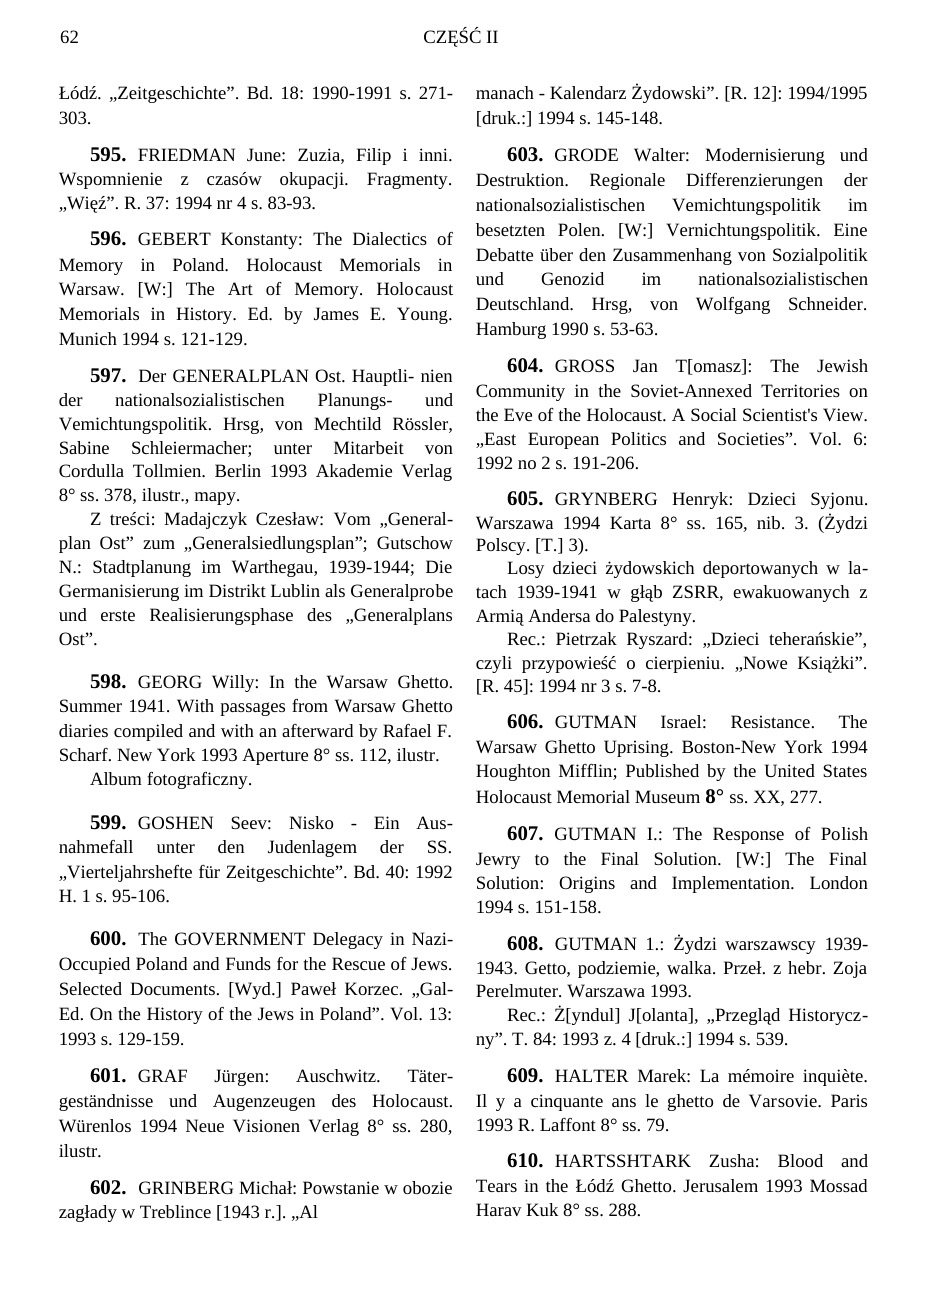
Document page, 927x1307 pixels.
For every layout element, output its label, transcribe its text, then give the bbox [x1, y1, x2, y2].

list FRIEDMAN June: Zuzia, Filip i inni. Wspomnienie z czasów okupacji. Fragmenty. „Więź”. R. 37: 1994 nr 4 s. 83-93. [58, 142, 453, 213]
text Losy dzieci żydowskich deportowanych w la­tach 1939-1941 w głąb ZSRR, ewakuowanych z Armią Andersa do Palestyny. [476, 557, 868, 626]
list GUTMAN 1.: Żydzi warszawscy 1939-1943. Getto, podziemie, walka. Przeł. z hebr. Zoja Perelmuter. Warszawa 1993. [476, 931, 868, 1002]
list GEBERT Konstanty: The Dialectics of Memory in Poland. Holocaust Memorials in Warsaw. [W:] The Art of Memory. Holo­caust Memorials in History. Ed. by James E. Young. Munich 1994 s. 121-129. [58, 226, 453, 349]
list GOSHEN Seev: Nisko - Ein Aus­nahmefall unter den Judenlagem der SS. „Vierteljahrshefte für Zeitgeschichte”. Bd. 40: 1992 H. 1 s. 95-106. [58, 809, 453, 906]
list GUTMAN Israel: Resistance. The Warsaw Ghetto Uprising. Boston-New York 1994 Houghton Mifflin; Published by the United States Holocaust Memorial Museum 8° ss. XX, 277. [476, 709, 868, 808]
list GRAF Jürgen: Auschwitz. Täter­geständnisse und Augenzeugen des Holo­caust. Würenlos 1994 Neue Visionen Verlag 8° ss. 280, ilustr. [58, 1063, 453, 1161]
text Z treści: Madajczyk Czesław: Vom „General­plan Ost” zum „Generalsiedlungsplan”; Gutschow N.: Stadtplanung im Warthegau, 1939-1944; Die Germanisierung im Distrikt Lublin als Generalpro­be und erste Realisierungsphase des „Generalplans Ost”. [58, 507, 453, 649]
text Rec.: Pietrzak Ryszard: „Dzieci teherańskie”, czyli przypowieść o cierpieniu. „Nowe Książki”. [R. 45]: 1994 nr 3 s. 7-8. [476, 628, 868, 697]
list GRINBERG Michał: Powstanie w obozie zagłady w Treblince [1943 r.]. „Al­ [58, 1175, 453, 1222]
text CZĘŚĆ II [423, 26, 504, 47]
list The GOVERNMENT Delegacy in Nazi-Occupied Poland and Funds for the Rescue of Jews. Selected Documents. [Wyd.] Paweł Korzec. „Gal-Ed. On the History of the Jews in Poland”. Vol. 13: 1993 s. 129-159. [58, 926, 453, 1049]
list GUTMAN I.: The Response of Po­lish Jewry to the Final Solution. [W:] The Final Solution: Origins and Implementation. London 1994 s. 151-158. [476, 821, 868, 918]
list HARTSSHTARK Zusha: Blood and Tears in the Łódź Ghetto. Jerusalem 1993 Mossad Harav Kuk 8° ss. 288. [476, 1148, 868, 1220]
text Album fotograficzny. [58, 768, 453, 790]
text 62 [60, 26, 86, 47]
list GRYNBERG Henryk: Dzieci Syjo­nu. Warszawa 1994 Karta 8° ss. 165, nib. 3. (Żydzi Polscy. [T.] 3). [476, 486, 868, 556]
text Rec.: Ż[yndul] J[olanta], „Przegląd Historycz­ny”. T. 84: 1993 z. 4 [druk.:] 1994 s. 539. [476, 1004, 868, 1049]
text manach - Kalendarz Żydowski”. [R. 12]: 1994/1995 [druk.:] 1994 s. 145-148. [476, 82, 868, 128]
list GROSS Jan T[omasz]: The Jewish Community in the Soviet-Annexed Territories on the Eve of the Holocaust. A Social Scien­tist's View. „East European Politics and So­cieties”. Vol. 6: 1992 no 2 s. 191-206. [476, 353, 868, 473]
list Der GENERALPLAN Ost. Hauptli- nien der nationalsozialistischen Planungs- und Vemichtungspolitik. Hrsg, von Mechtild Rössler, Sabine Schleiermacher; unter Mitar­beit von Cordulla Tollmien. Berlin 1993 Akademie Verlag 8° ss. 378, ilustr., mapy. [58, 363, 453, 505]
text Łódź. „Zeitgeschichte”. Bd. 18: 1990-1991 s. 271-303. [58, 82, 453, 128]
list HALTER Marek: La mémoire inqu­iète. Il y a cinquante ans le ghetto de Var­sovie. Paris 1993 R. Laffont 8° ss. 79. [476, 1063, 868, 1135]
list GRODE Walter: Modernisierung und Destruktion. Regionale Differenzierungen der nationalsozialistischen Vemichtungspolitik im besetzten Polen. [W:] Vernichtungspolitik. Eine Debatte über den Zusammenhang von Sozialpolitik und Genozid im nationalsoziali­stischen Deutschland. Hrsg, von Wolfgang Schneider. Hamburg 1990 s. 53-63. [476, 142, 868, 339]
list GEORG Willy: In the Warsaw Ghetto. Summer 1941. With passages from Warsaw Ghetto diaries compiled and with an afterward by Rafael F. Scharf. New York 1993 Aperture 8° ss. 112, ilustr. [58, 668, 453, 765]
